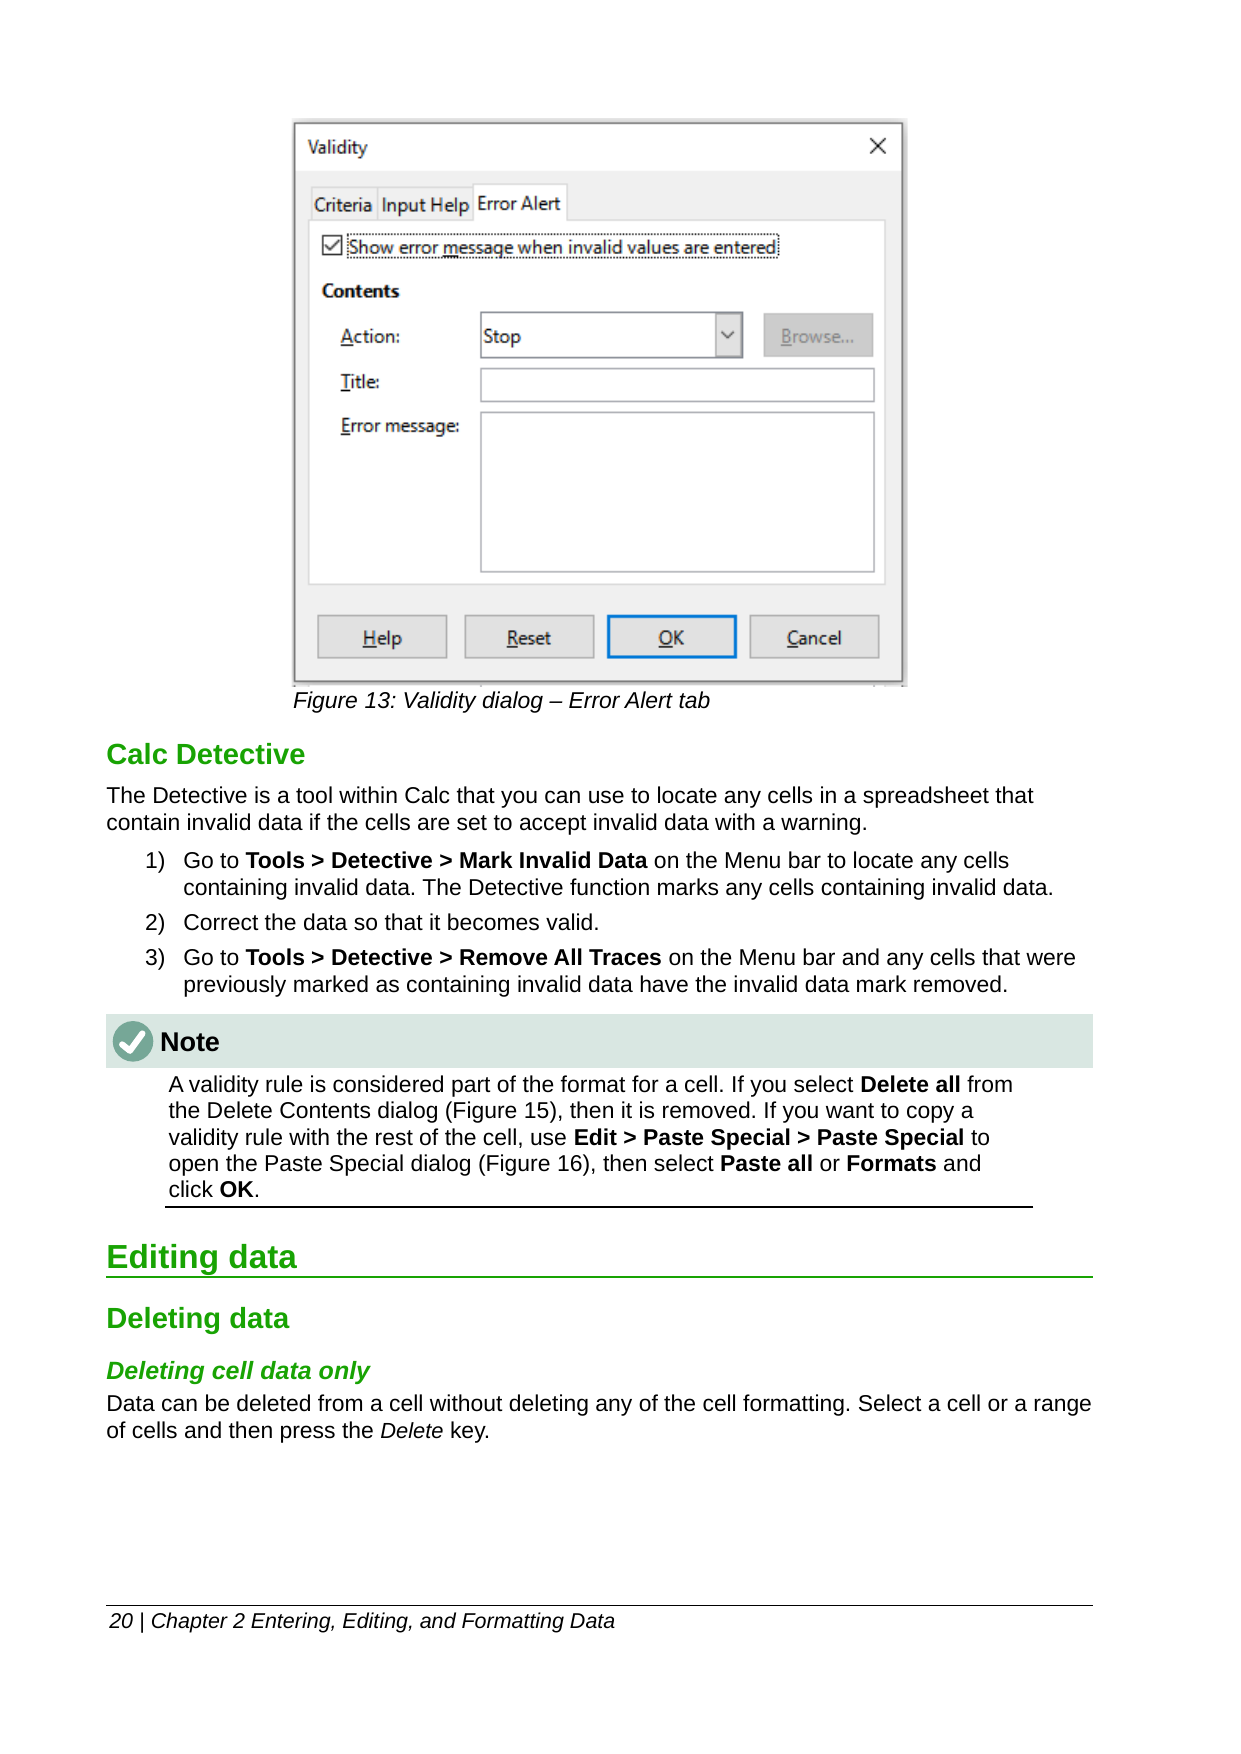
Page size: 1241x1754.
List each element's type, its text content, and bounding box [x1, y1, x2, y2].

subtitle Note [106, 1014, 1093, 1068]
subtitle Deleting data [106, 1302, 1093, 1335]
list Go to Tools > Detective > Mark Invalid Data on the Menu bar to locate any cells containing invalid data. The Detective function marks any cells containing invalid data. [165, 847, 1093, 900]
subtitle Deleting cell data only [106, 1356, 1093, 1384]
list Correct the data so that it becomes valid. [165, 909, 1093, 935]
text Figure 13: Validity dialog – Error Alert tab [293, 687, 906, 713]
text The Detective is a tool within Calc that you can use to locate any cells in a spreadsheet that contain invalid data if the cells are set to accept invalid data with a warning. [106, 782, 1093, 835]
text A validity rule is considered part of the format for a cell. If you select Delete all from the Delete Contents dialog (Figure 15), then it is removed. If you want to copy a validity rule with the rest of the cell, use Edit > Paste Special > Paste Special to open the Paste Special dialog (Figure 16), then select Paste all or Formats and click OK. [165, 1068, 1033, 1206]
list Go to Tools > Detective > Remove All Traces on the Menu bar and any cells that were previously marked as containing invalid data have the invalid data mark removed. [165, 944, 1093, 997]
subtitle Editing data [106, 1237, 1093, 1276]
subtitle Calc Detective [106, 737, 1093, 770]
picture [291, 118, 908, 687]
text Data can be deleted from a cell without deleting any of the cell formatting. Select a cell or a range of cells and then press the Delete key. [106, 1390, 1093, 1443]
